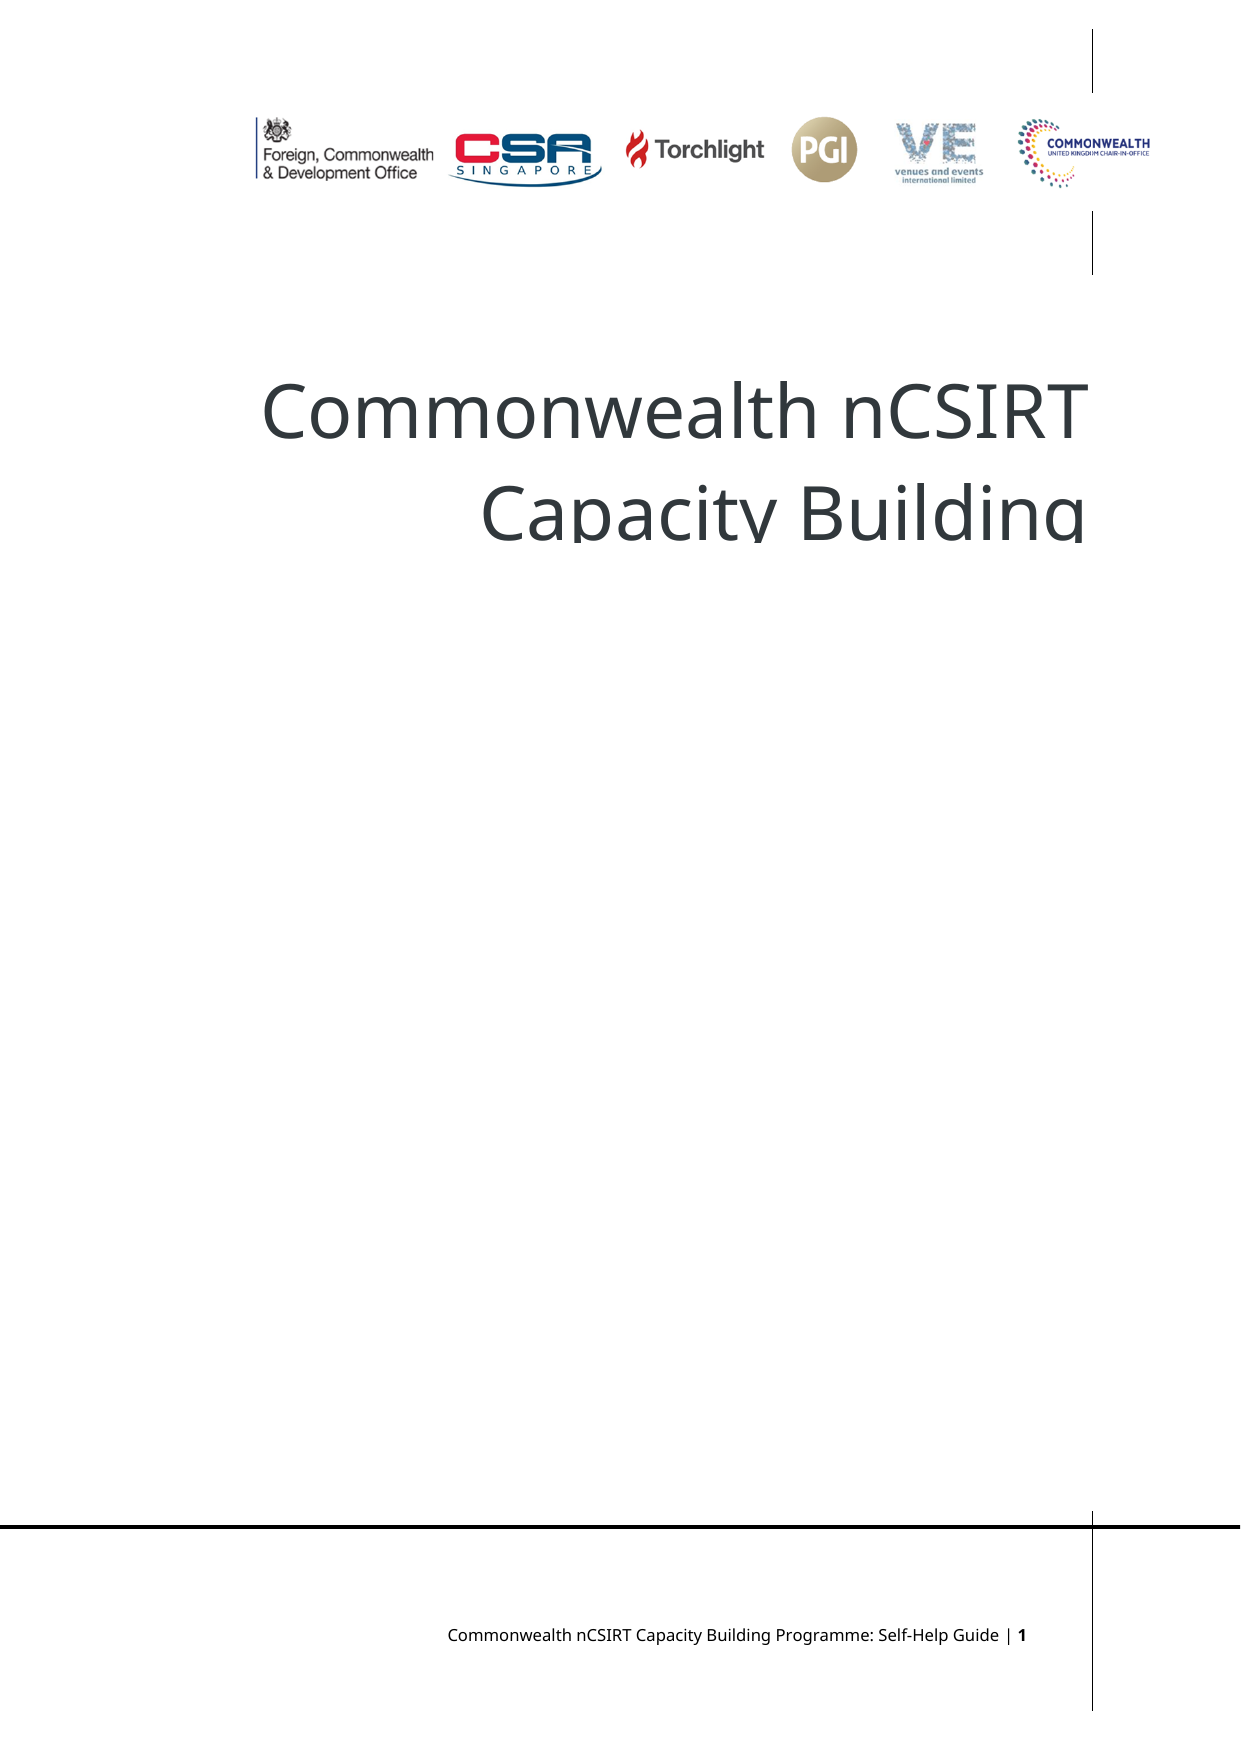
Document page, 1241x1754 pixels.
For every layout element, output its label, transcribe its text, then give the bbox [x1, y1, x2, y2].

text Commonwealth nCSIRT Capacity Building Programme: [151, 358, 1089, 543]
